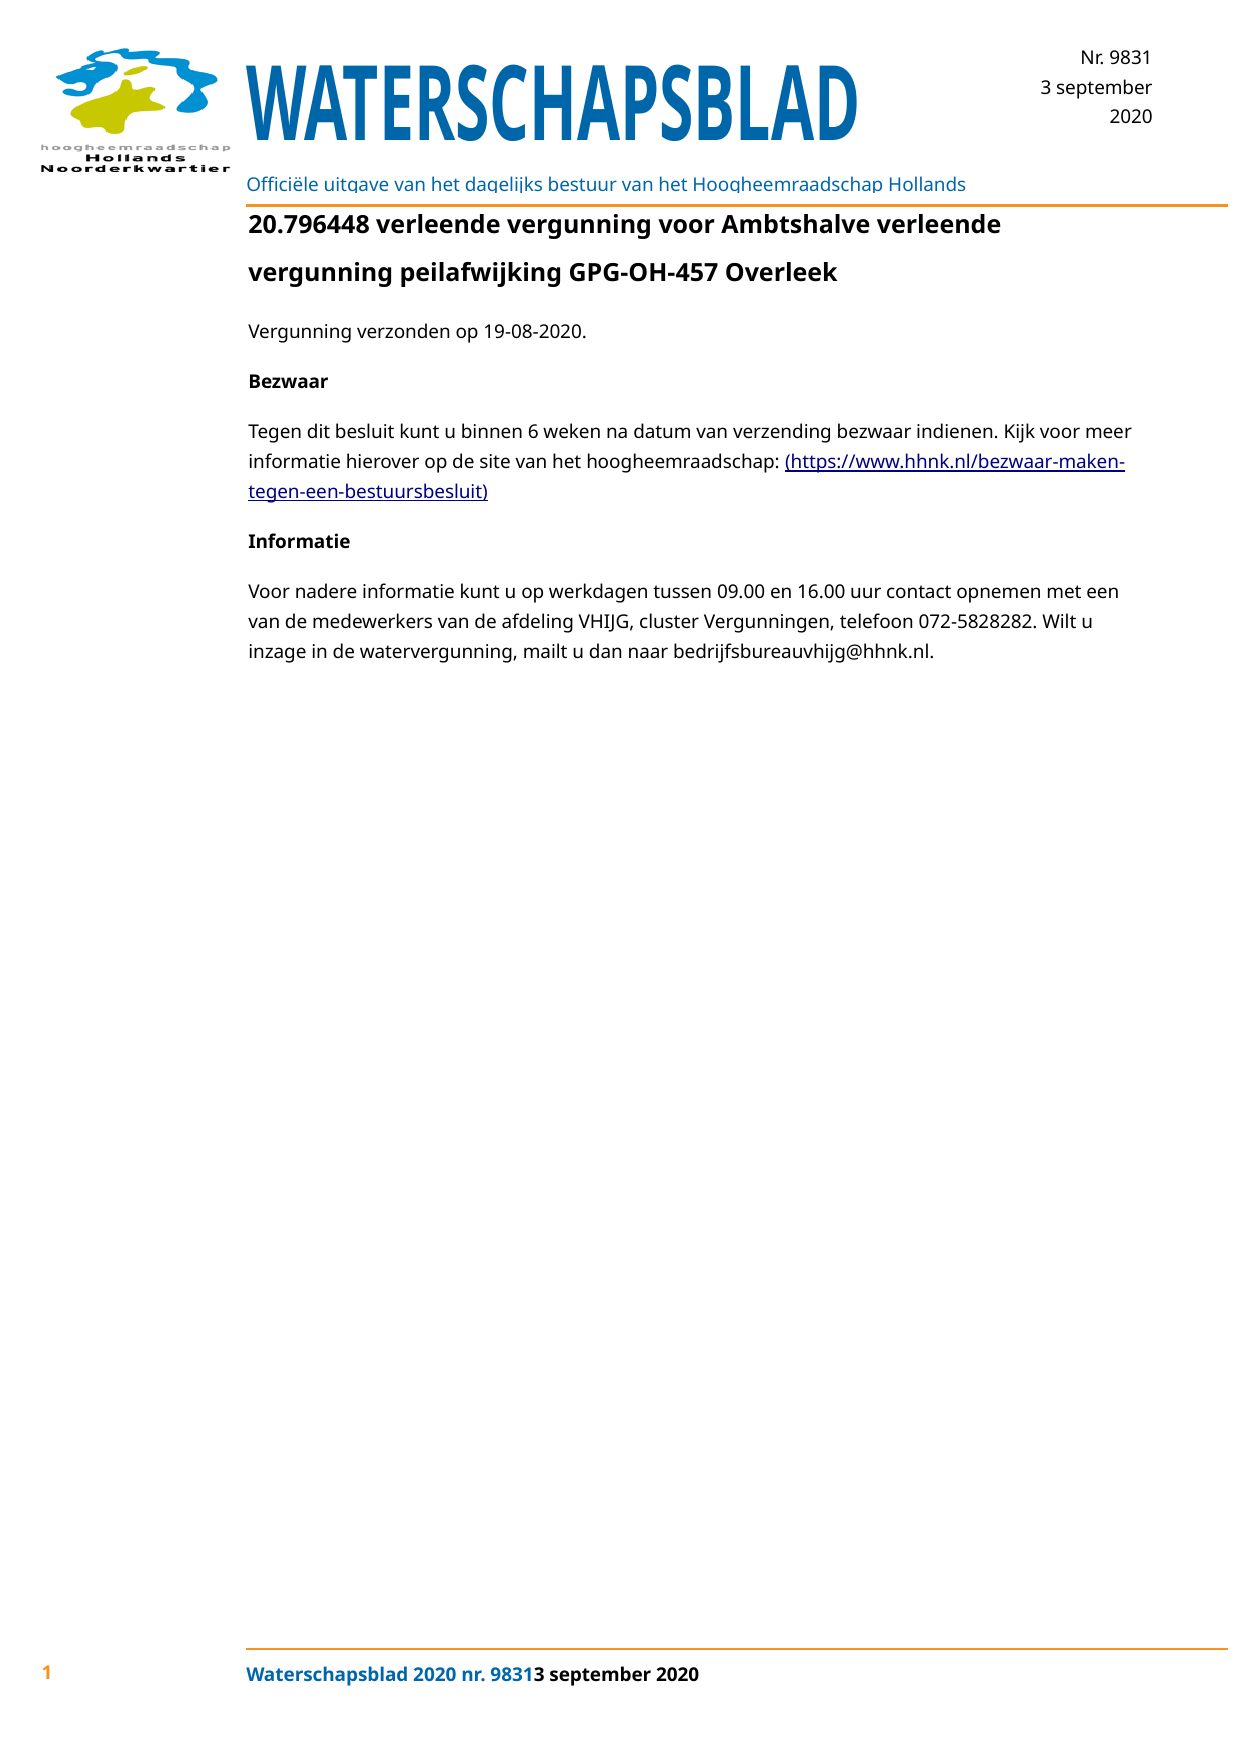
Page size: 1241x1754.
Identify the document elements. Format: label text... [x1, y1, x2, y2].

text Vergunning verzonden op 19-08-2020. [248, 318, 1152, 344]
picture [41, 47, 231, 172]
text Bezwaar [248, 368, 1152, 394]
text 20.796448 verleende vergunning voor Ambtshalve verleende vergunning peilafwijking GPG-OH-457 Overleek [248, 207, 1152, 288]
text Tegen dit besluit kunt u binnen 6 weken na datum van verzending bezwaar indienen. Kijk voor meer informatie hierover op de site van het hoogheemraadschap: (https://www.hhnk.nl/bezwaar-maken-tegen-een-bestuursbesluit) [248, 419, 1152, 504]
text Informatie [248, 528, 1152, 554]
text Voor nadere informatie kunt u op werkdagen tussen 09.00 en 16.00 uur contact opnemen met een van de medewerkers van de afdeling VHIJG, cluster Vergunningen, telefoon 072-5828282. Wilt u inzage in de watervergunning, mailt u dan naar bedrijfsbureauvhijg@hhnk.nl. [248, 579, 1152, 664]
